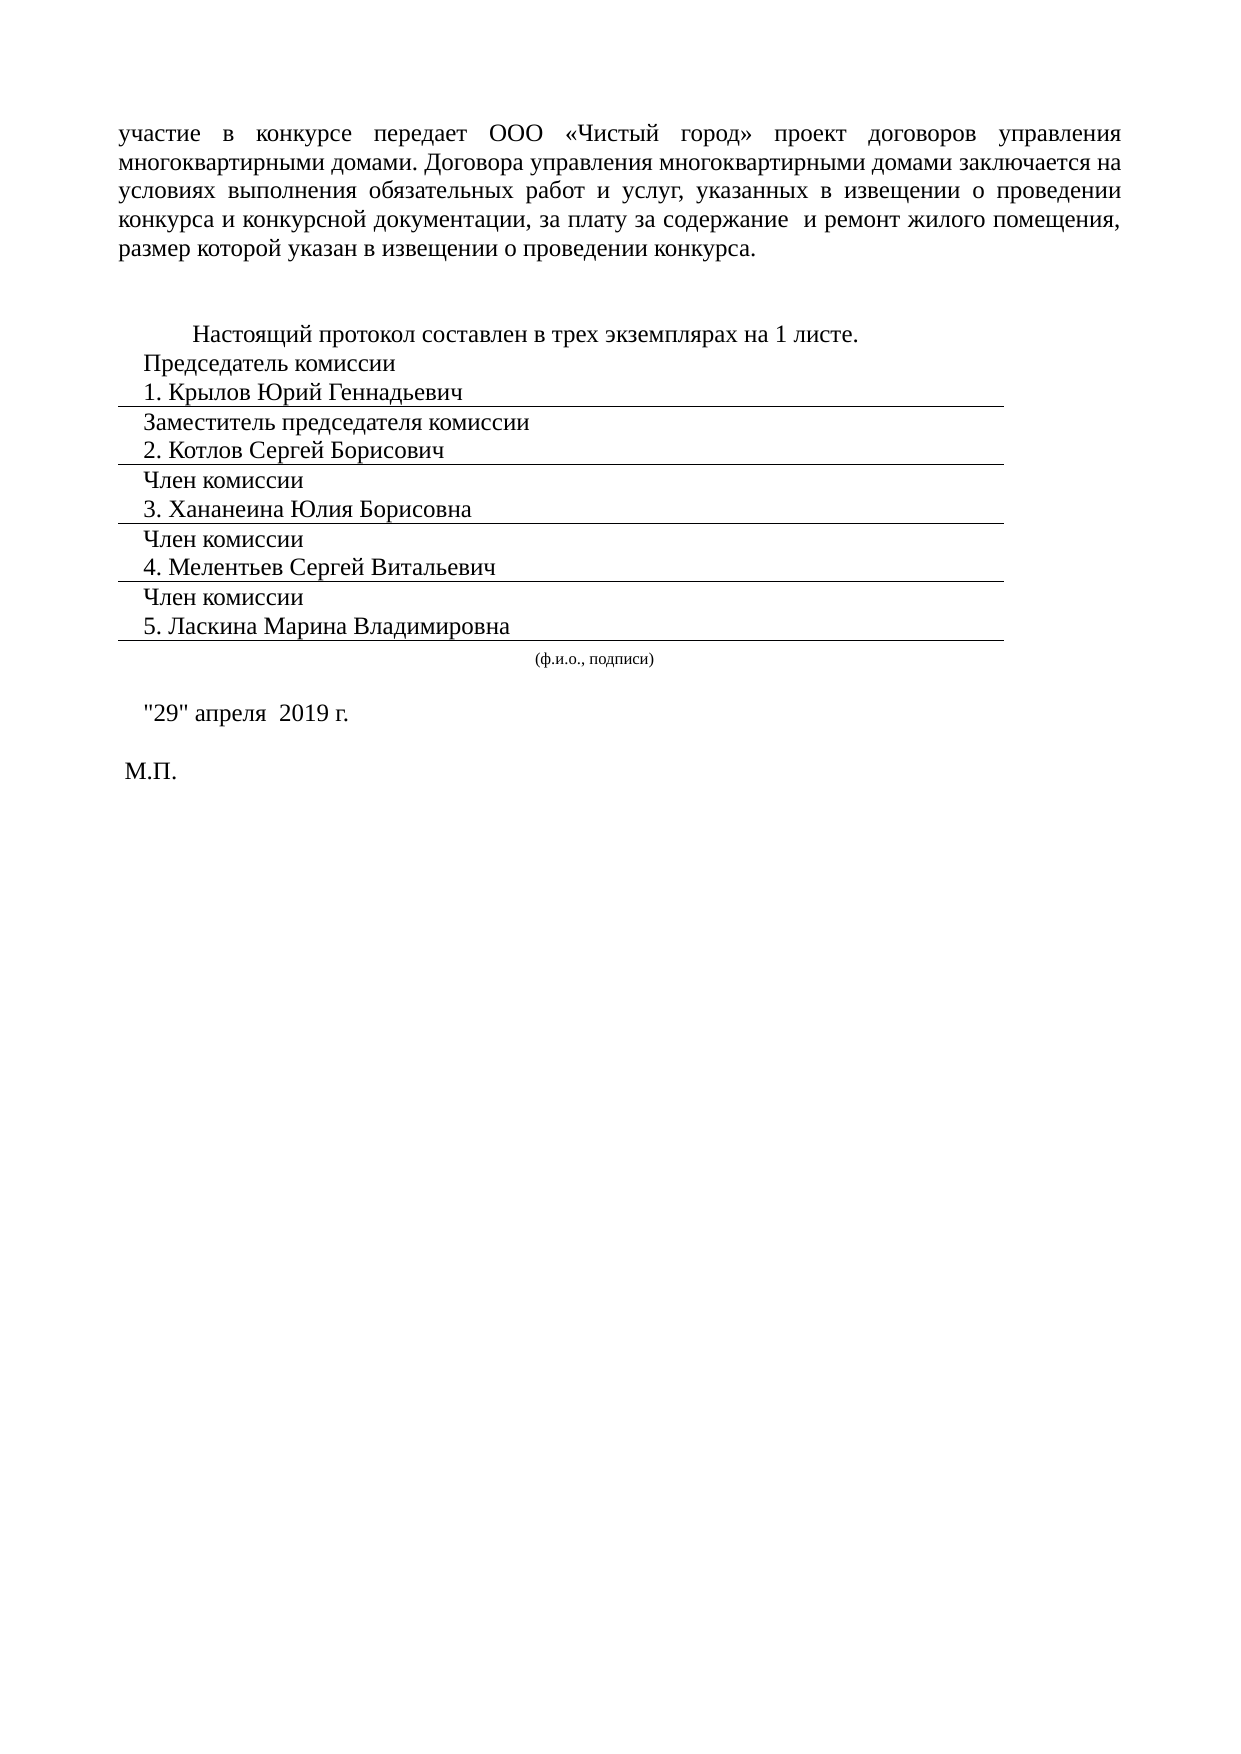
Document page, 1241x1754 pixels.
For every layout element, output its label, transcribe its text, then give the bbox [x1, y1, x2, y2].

text М.П. [118, 756, 1122, 784]
text Настоящий протокол составлен в трех экземплярах на 1 листе. [118, 319, 1122, 348]
text (ф.и.о., подписи) [118, 641, 1122, 669]
table_cell Заместитель председателя комиссии 2. Котлов Сергей Борисович [118, 407, 1004, 464]
table_cell Член комиссии 4. Мелентьев Сергей Витальевич [118, 524, 1004, 581]
table_header Председатель комиссии 1. Крылов Юрий Геннадьевич [118, 348, 1004, 406]
text "29" апреля 2019 г. [118, 698, 1122, 727]
text участие в конкурсе передает ООО «Чистый город» проект договоров управления многоквартирными домами. Договора управления многоквартирными домами заключается на условиях выполнения обязательных работ и услуг, указанных в извещении о проведении конкурса и конкурсной документации, за плату за содержание и ремонт жилого помещения, размер которой указан в извещении о проведении конкурса. [118, 118, 1122, 262]
table_cell Член комиссии 3. Хананеина Юлия Борисовна [118, 465, 1004, 523]
table_cell Член комиссии 5. Ласкина Марина Владимировна [118, 582, 1004, 640]
